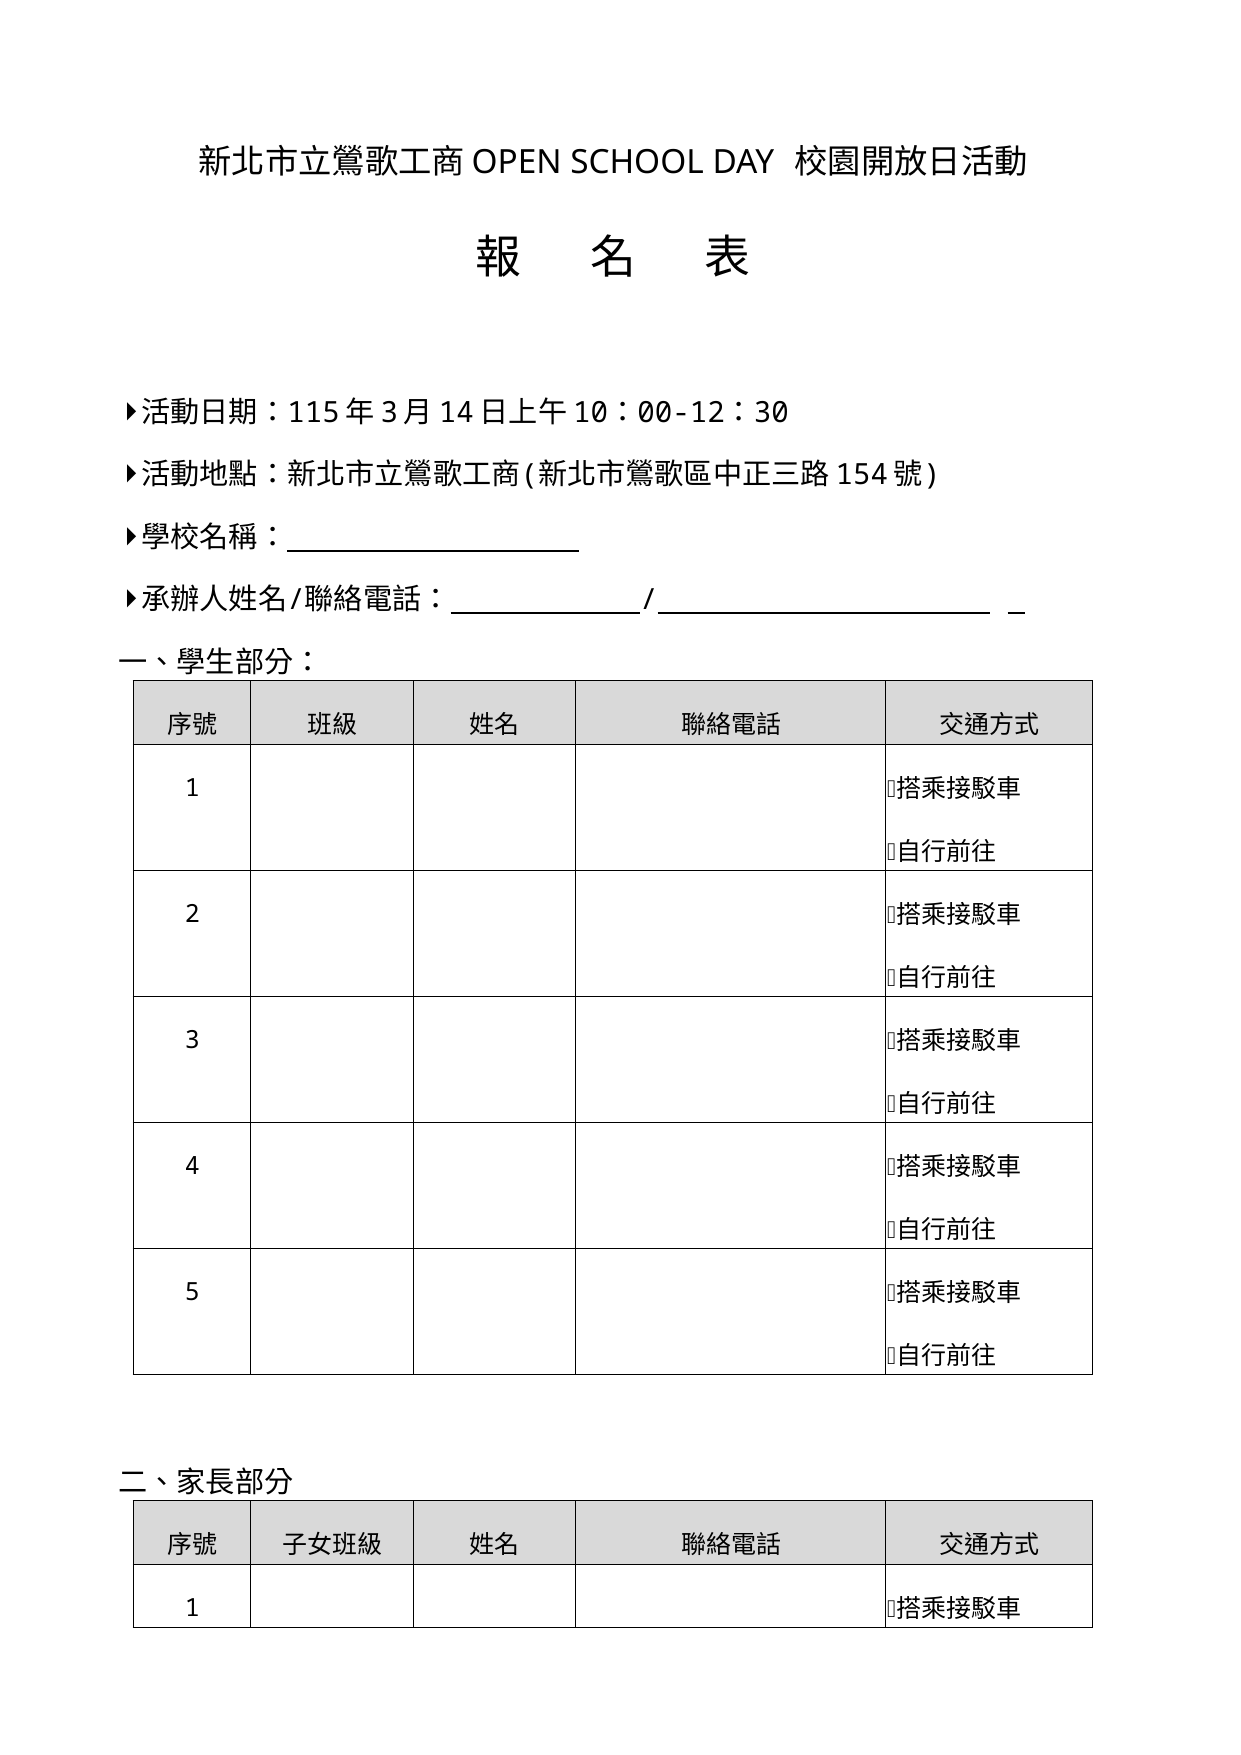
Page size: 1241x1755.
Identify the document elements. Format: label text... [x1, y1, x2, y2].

table_cell 1 [134, 745, 250, 870]
text 二、家長部分 [118, 1438, 1107, 1500]
table_cell 5 [134, 1249, 250, 1374]
table_cell [414, 1565, 575, 1627]
text 學校名稱： 。 [118, 493, 1107, 555]
table_cell [414, 871, 575, 996]
table_cell [576, 745, 885, 870]
text 報 名 表 [118, 180, 1107, 305]
table_cell 搭乘接駁車 自行前往 [886, 997, 1092, 1122]
table_cell [251, 1249, 413, 1374]
table_cell [251, 1123, 413, 1248]
table_cell [414, 1249, 575, 1374]
text 活動地點：新北市立鶯歌工商(新北市鶯歌區中正三路154號) [118, 430, 1107, 493]
table_cell 搭乘接駁車 自行前往 [886, 745, 1092, 870]
table_cell 搭乘接駁車 自行前往 [886, 1123, 1092, 1248]
table_cell 搭乘接駁車 自行前往 [886, 871, 1092, 996]
table_header 序號 [134, 1501, 250, 1564]
table_cell 3 [134, 997, 250, 1122]
table_cell [414, 997, 575, 1122]
table_cell 2 [134, 871, 250, 996]
table_cell 搭乘接駁車 [886, 1565, 1092, 1627]
table_header 班級 [251, 681, 413, 744]
table_cell [576, 997, 885, 1122]
table_header 交通方式 [886, 1501, 1092, 1564]
text 承辦人姓名/聯絡電話： / . [118, 555, 1107, 618]
text 活動日期：115年3月14日上午10：00-12：30 [118, 368, 1107, 430]
table_cell 1 [134, 1565, 250, 1627]
table_cell [414, 1123, 575, 1248]
table_header 交通方式 [886, 681, 1092, 744]
table_header 序號 [134, 681, 250, 744]
table_cell [576, 1249, 885, 1374]
table_cell [576, 871, 885, 996]
text 一、學生部分： [118, 618, 1107, 680]
table_cell [251, 871, 413, 996]
table_header 子女班級 [251, 1501, 413, 1564]
table_header 姓名 [414, 681, 575, 744]
table_cell [251, 1565, 413, 1627]
table_cell 4 [134, 1123, 250, 1248]
text 新北市立鶯歌工商OPEN SCHOOL DAY 校園開放日活動 [118, 118, 1107, 180]
table_cell [576, 1123, 885, 1248]
table_cell [251, 745, 413, 870]
table_header 聯絡電話 [576, 681, 885, 744]
table_cell [251, 997, 413, 1122]
table_header 姓名 [414, 1501, 575, 1564]
table_header 聯絡電話 [576, 1501, 885, 1564]
table_cell 搭乘接駁車 自行前往 [886, 1249, 1092, 1374]
table_cell [414, 745, 575, 870]
table_cell [576, 1565, 885, 1627]
